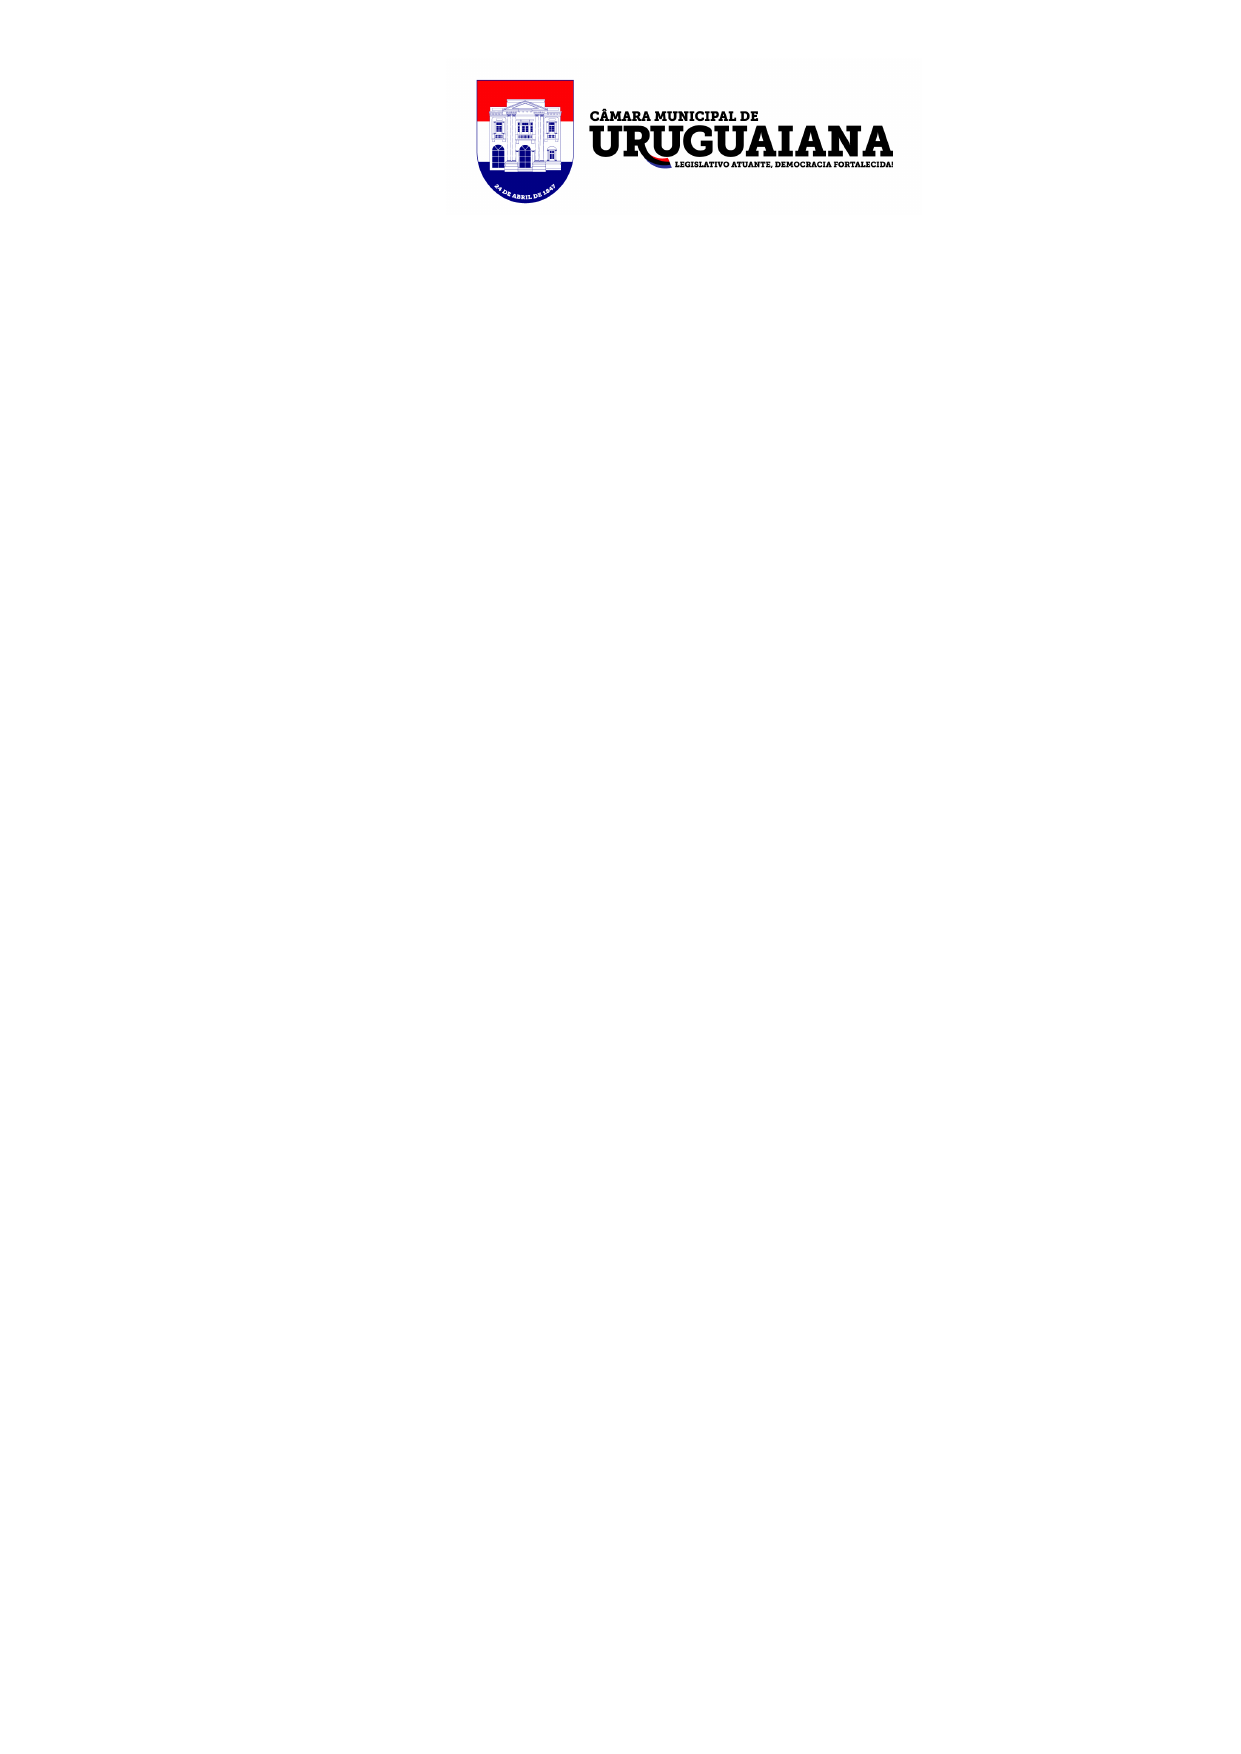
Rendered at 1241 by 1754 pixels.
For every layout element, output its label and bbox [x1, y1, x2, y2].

picture [446, 58, 922, 215]
